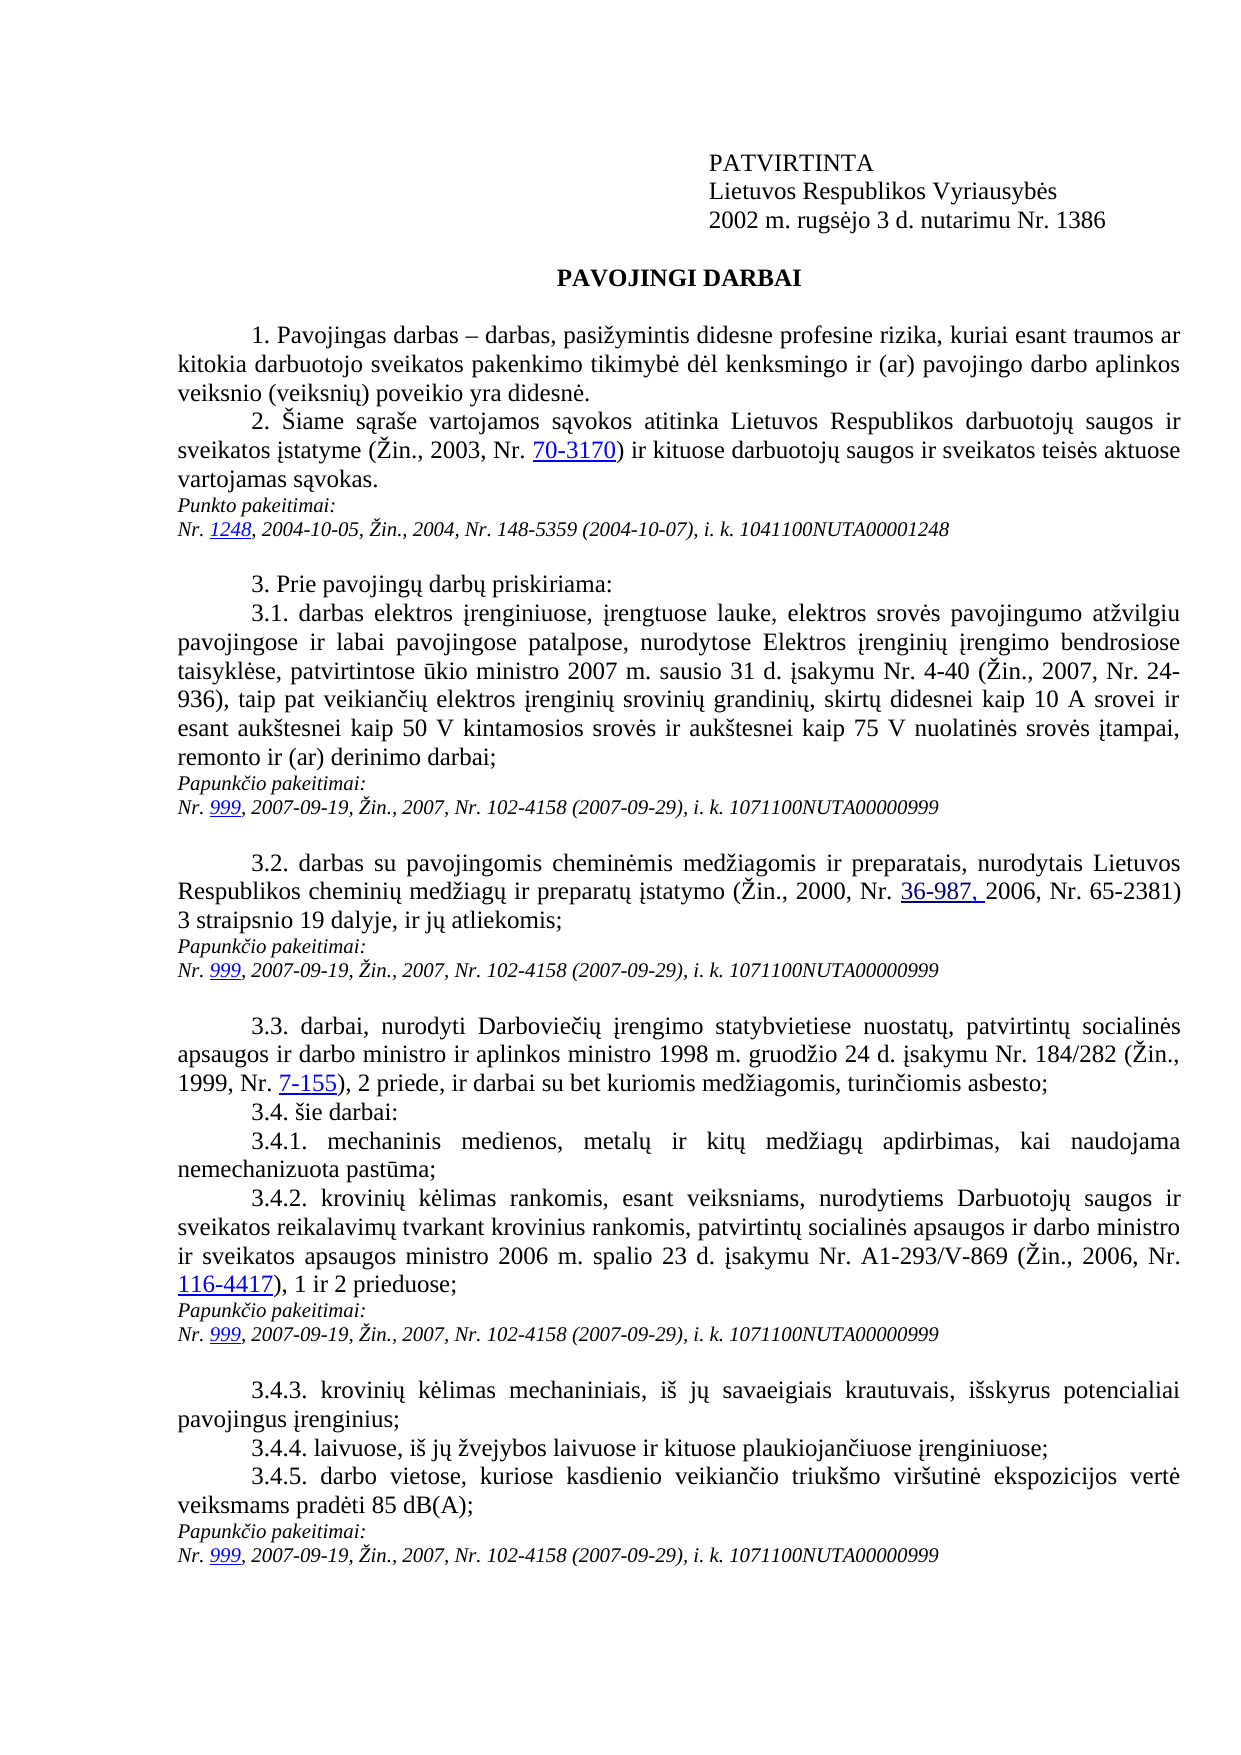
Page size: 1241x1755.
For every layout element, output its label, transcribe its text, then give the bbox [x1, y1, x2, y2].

text 3.3. darbai, nurodyti Darboviečių įrengimo statybvietiese nuostatų, patvirtintų socialinės apsaugos ir darbo ministro ir aplinkos ministro 1998 m. gruodžio 24 d. įsakymu Nr. 184/282 (Žin., 1999, Nr. 7-155), 2 priede, ir darbai su bet kuriomis medžiagomis, turinčiomis asbesto; [177, 1011, 1181, 1097]
text Papunkčio pakeitimai: [177, 771, 1181, 795]
text 3.4.5. darbo vietose, kuriose kasdienio veikiančio triukšmo viršutinė ekspozicijos vertė veiksmams pradėti 85 dB(A); [177, 1461, 1181, 1519]
text 3. Prie pavojingų darbų priskiriama: [177, 569, 1181, 598]
text 3.4.3. krovinių kėlimas mechaniniais, iš jų savaeigiais krautuvais, išskyrus potencialiai pavojingus įrenginius; [177, 1375, 1181, 1433]
text 3.1. darbas elektros įrenginiuose, įrengtuose lauke, elektros srovės pavojingumo atžvilgiu pavojingose ir labai pavojingose patalpose, nurodytose Elektros įrenginių įrengimo bendrosiose taisyklėse, patvirtintose ūkio ministro 2007 m. sausio 31 d. įsakymu Nr. 4-40 (Žin., 2007, Nr. 24-936), taip pat veikiančių elektros įrenginių srovinių grandinių, skirtų didesnei kaip 10 A srovei ir esant aukštesnei kaip 50 V kintamosios srovės ir aukštesnei kaip 75 V nuolatinės srovės įtampai, remonto ir (ar) derinimo darbai; [177, 598, 1181, 771]
text PATVIRTINTA [177, 148, 1181, 176]
text 3.4.2. krovinių kėlimas rankomis, esant veiksniams, nurodytiems Darbuotojų saugos ir sveikatos reikalavimų tvarkant krovinius rankomis, patvirtintų socialinės apsaugos ir darbo ministro ir sveikatos apsaugos ministro 2006 m. spalio 23 d. įsakymu Nr. A1-293/V-869 (Žin., 2006, Nr. 116-4417), 1 ir 2 prieduose; [177, 1183, 1181, 1298]
text Papunkčio pakeitimai: [177, 1298, 1181, 1322]
text Lietuvos Respublikos Vyriausybės [177, 176, 1181, 205]
text 3.2. darbas su pavojingomis cheminėmis medžiagomis ir preparatais, nurodytais Lietuvos Respublikos cheminių medžiagų ir preparatų įstatymo (Žin., 2000, Nr. 36-987, 2006, Nr. 65-2381) 3 straipsnio 19 dalyje, ir jų atliekomis; [177, 848, 1181, 934]
text Nr. 999, 2007-09-19, Žin., 2007, Nr. 102-4158 (2007-09-29), i. k. 1071100NUTA00000999 [177, 958, 1181, 982]
text Nr. 999, 2007-09-19, Žin., 2007, Nr. 102-4158 (2007-09-29), i. k. 1071100NUTA00000999 [177, 1322, 1181, 1346]
text PAVOJINGI DARBAI [177, 263, 1181, 291]
text Punkto pakeitimai: [177, 493, 1181, 517]
text Papunkčio pakeitimai: [177, 1519, 1181, 1543]
text 2. Šiame sąraše vartojamos sąvokos atitinka Lietuvos Respublikos darbuotojų saugos ir sveikatos įstatyme (Žin., 2003, Nr. 70-3170) ir kituose darbuotojų saugos ir sveikatos teisės aktuose vartojamas sąvokas. [177, 406, 1181, 493]
text 2002 m. rugsėjo 3 d. nutarimu Nr. 1386 [177, 205, 1181, 234]
text 3.4. šie darbai: [177, 1097, 1181, 1126]
text Nr. 999, 2007-09-19, Žin., 2007, Nr. 102-4158 (2007-09-29), i. k. 1071100NUTA00000999 [177, 795, 1181, 819]
text Papunkčio pakeitimai: [177, 934, 1181, 958]
text 3.4.1. mechaninis medienos, metalų ir kitų medžiagų apdirbimas, kai naudojama nemechanizuota pastūma; [177, 1126, 1181, 1183]
text Nr. 999, 2007-09-19, Žin., 2007, Nr. 102-4158 (2007-09-29), i. k. 1071100NUTA00000999 [177, 1543, 1181, 1567]
text Nr. 1248, 2004-10-05, Žin., 2004, Nr. 148-5359 (2004-10-07), i. k. 1041100NUTA00001248 [177, 517, 1181, 541]
text 1. Pavojingas darbas – darbas, pasižymintis didesne profesine rizika, kuriai esant traumos ar kitokia darbuotojo sveikatos pakenkimo tikimybė dėl kenksmingo ir (ar) pavojingo darbo aplinkos veiksnio (veiksnių) poveikio yra didesnė. [177, 320, 1181, 406]
text 3.4.4. laivuose, iš jų žvejybos laivuose ir kituose plaukiojančiuose įrenginiuose; [177, 1433, 1181, 1461]
